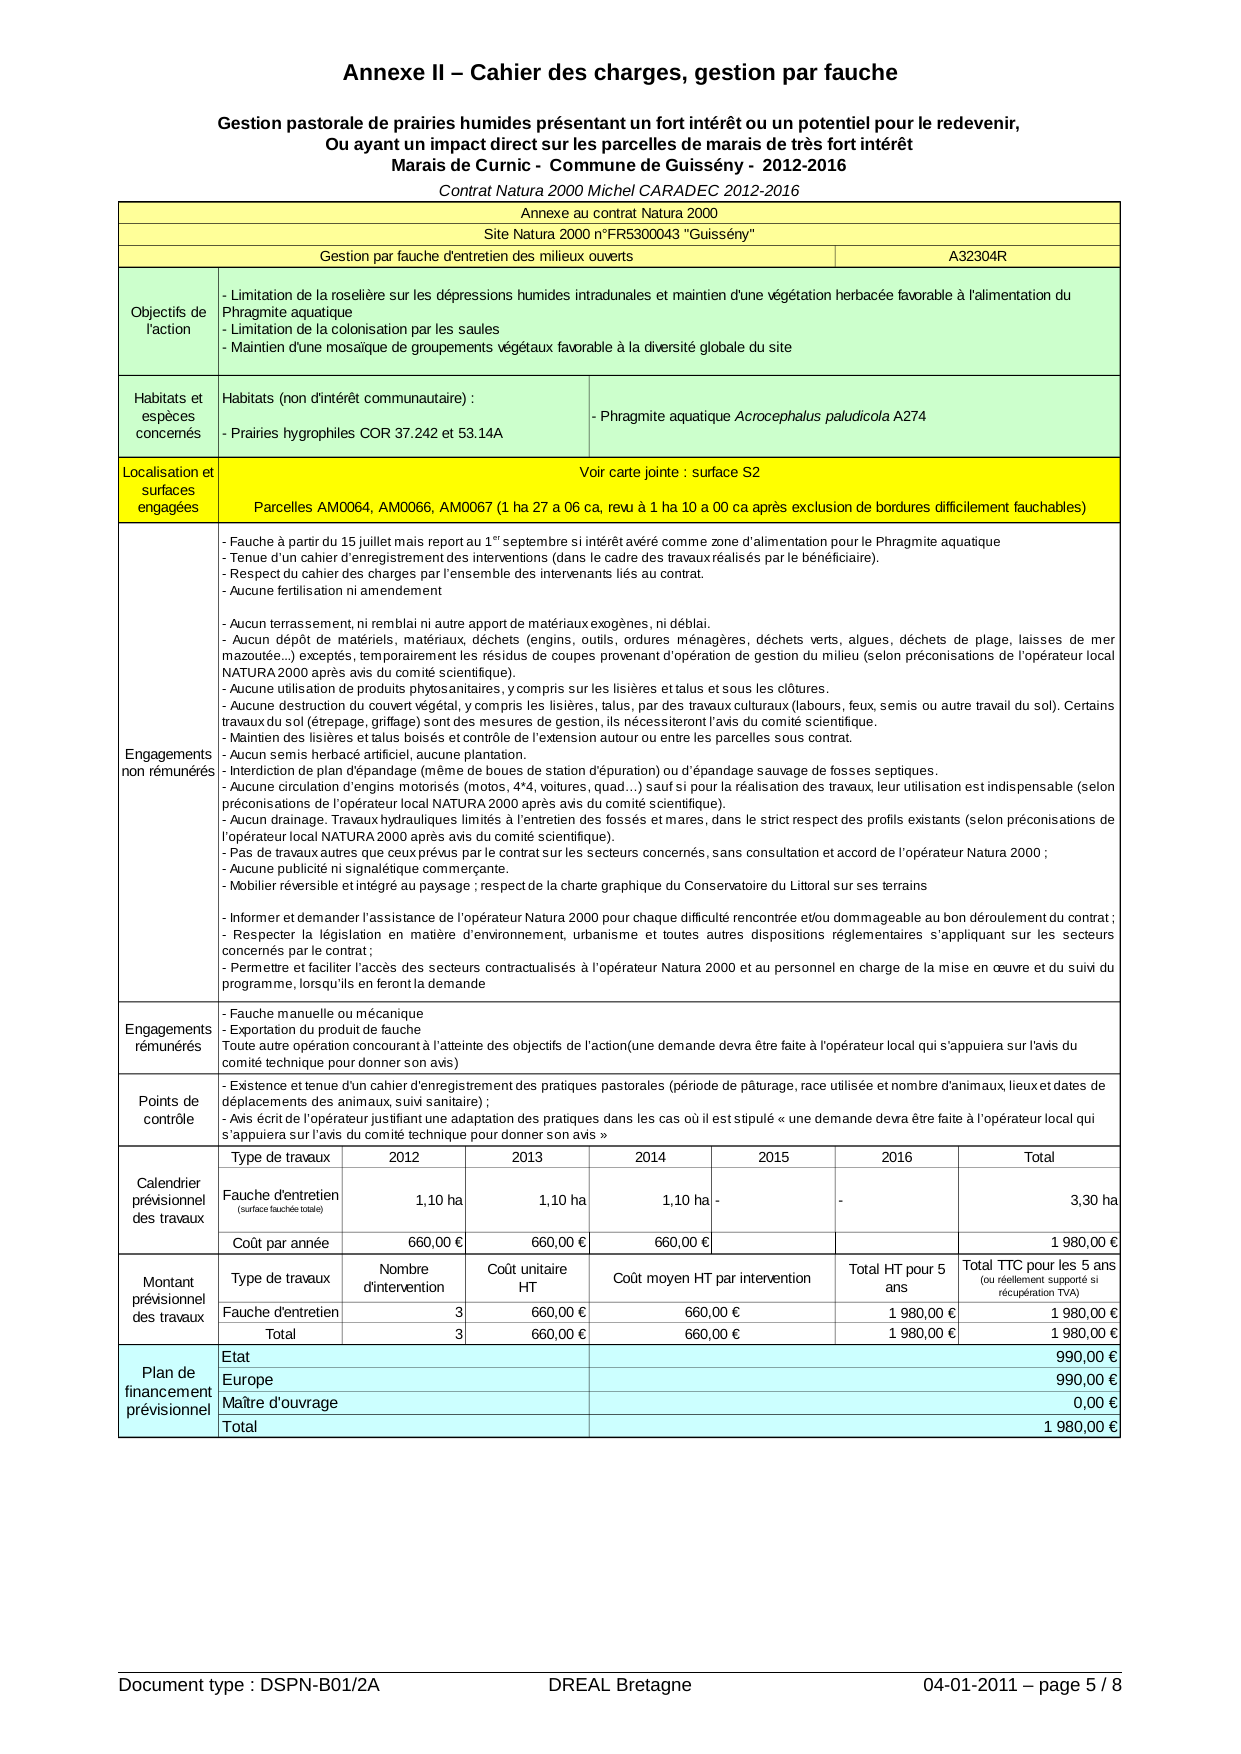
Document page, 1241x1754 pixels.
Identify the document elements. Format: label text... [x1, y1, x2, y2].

text Annexe II – Cahier des charges, gestion par fauche [118, 59, 1122, 85]
